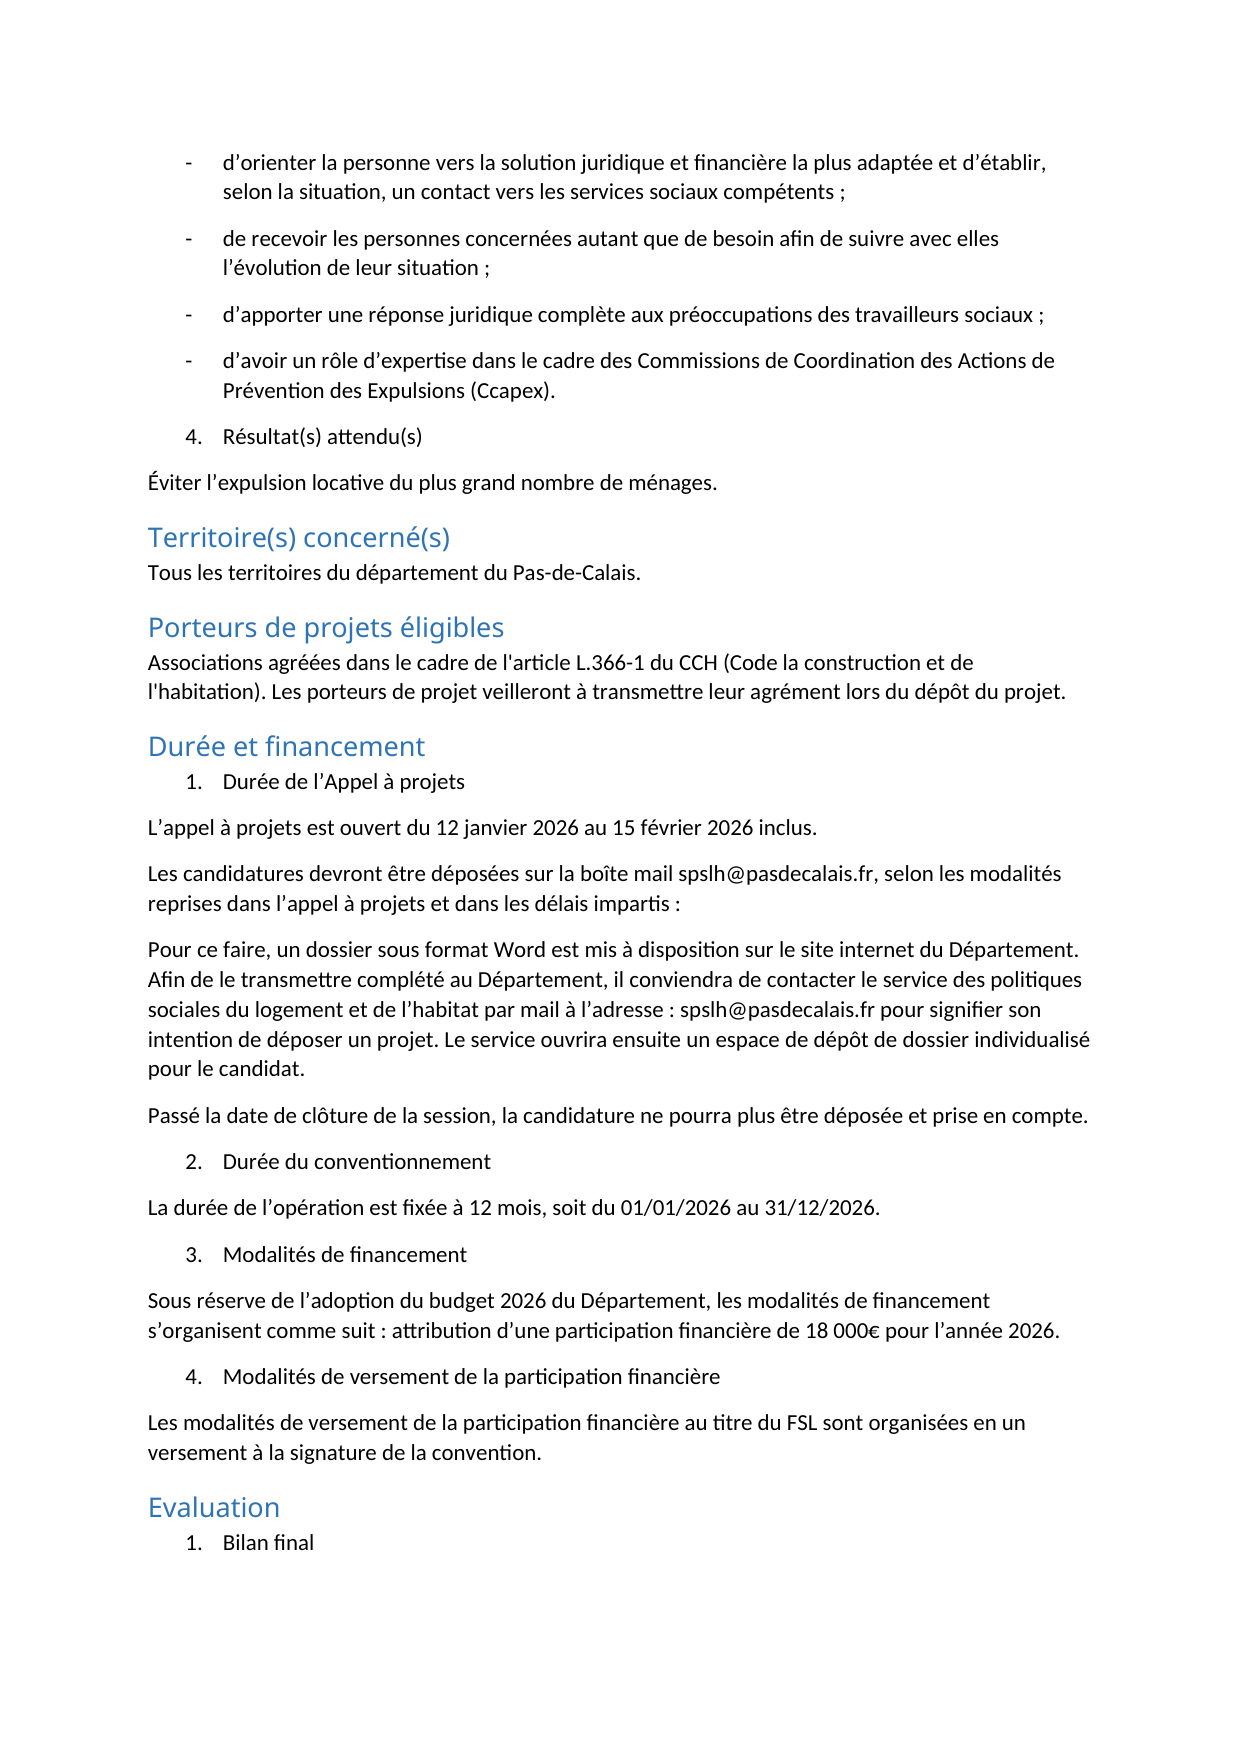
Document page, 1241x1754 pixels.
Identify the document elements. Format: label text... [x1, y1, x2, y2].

text Les candidatures devront être déposées sur la boîte mail spslh@pasdecalais.fr, selon les modalités reprises dans l’appel à projets et dans les délais impartis : [148, 859, 1093, 917]
list d’apporter une réponse juridique complète aux préoccupations des travailleurs sociaux ; [185, 300, 1093, 328]
subtitle Durée et financement [148, 728, 1093, 765]
text Sous réserve de l’adoption du budget 2026 du Département, les modalités de financement s’organisent comme suit : attribution d’une participation financière de 18 000€ pour l’année 2026. [148, 1286, 1093, 1344]
list Bilan final [185, 1528, 1093, 1556]
subtitle Porteurs de projets éligibles [148, 608, 1093, 645]
text La durée de l’opération est fixée à 12 mois, soit du 01/01/2026 au 31/12/2026. [148, 1193, 1093, 1221]
list Modalités de financement [185, 1240, 1093, 1268]
list Durée de l’Appel à projets [185, 767, 1093, 795]
text Associations agréées dans le cadre de l'article L.366-1 du CCH (Code la construction et de l'habitation). Les porteurs de projet veilleront à transmettre leur agrément lors du dépôt du projet. [148, 648, 1093, 705]
list Durée du conventionnement [185, 1147, 1093, 1175]
text L’appel à projets est ouvert du 12 janvier 2026 au 15 février 2026 inclus. [148, 813, 1093, 841]
text Passé la date de clôture de la session, la candidature ne pourra plus être déposée et prise en compte. [148, 1101, 1093, 1129]
list de recevoir les personnes concernées autant que de besoin afin de suivre avec elles l’évolution de leur situation ; [185, 224, 1093, 281]
list d’avoir un rôle d’expertise dans le cadre des Commissions de Coordination des Actions de Prévention des Expulsions (Ccapex). [185, 346, 1093, 404]
list Modalités de versement de la participation financière [185, 1362, 1093, 1390]
list Résultat(s) attendu(s) [185, 422, 1093, 450]
text Tous les territoires du département du Pas-de-Calais. [148, 558, 1093, 586]
subtitle Territoire(s) concerné(s) [148, 519, 1093, 556]
subtitle Evaluation [148, 1489, 1093, 1526]
text Éviter l’expulsion locative du plus grand nombre de ménages. [148, 468, 1093, 496]
text Pour ce faire, un dossier sous format Word est mis à disposition sur le site internet du Département. Afin de le transmettre complété au Département, il conviendra de contacter le service des politiques sociales du logement et de l’habitat par mail à l’adresse : spslh@pasdecalais.fr pour signifier son intention de déposer un projet. Le service ouvrira ensuite un espace de dépôt de dossier individualisé pour le candidat. [148, 936, 1093, 1082]
text Les modalités de versement de la participation financière au titre du FSL sont organisées en un versement à la signature de la convention. [148, 1408, 1093, 1466]
list d’orienter la personne vers la solution juridique et financière la plus adaptée et d’établir, selon la situation, un contact vers les services sociaux compétents ; [185, 148, 1093, 205]
